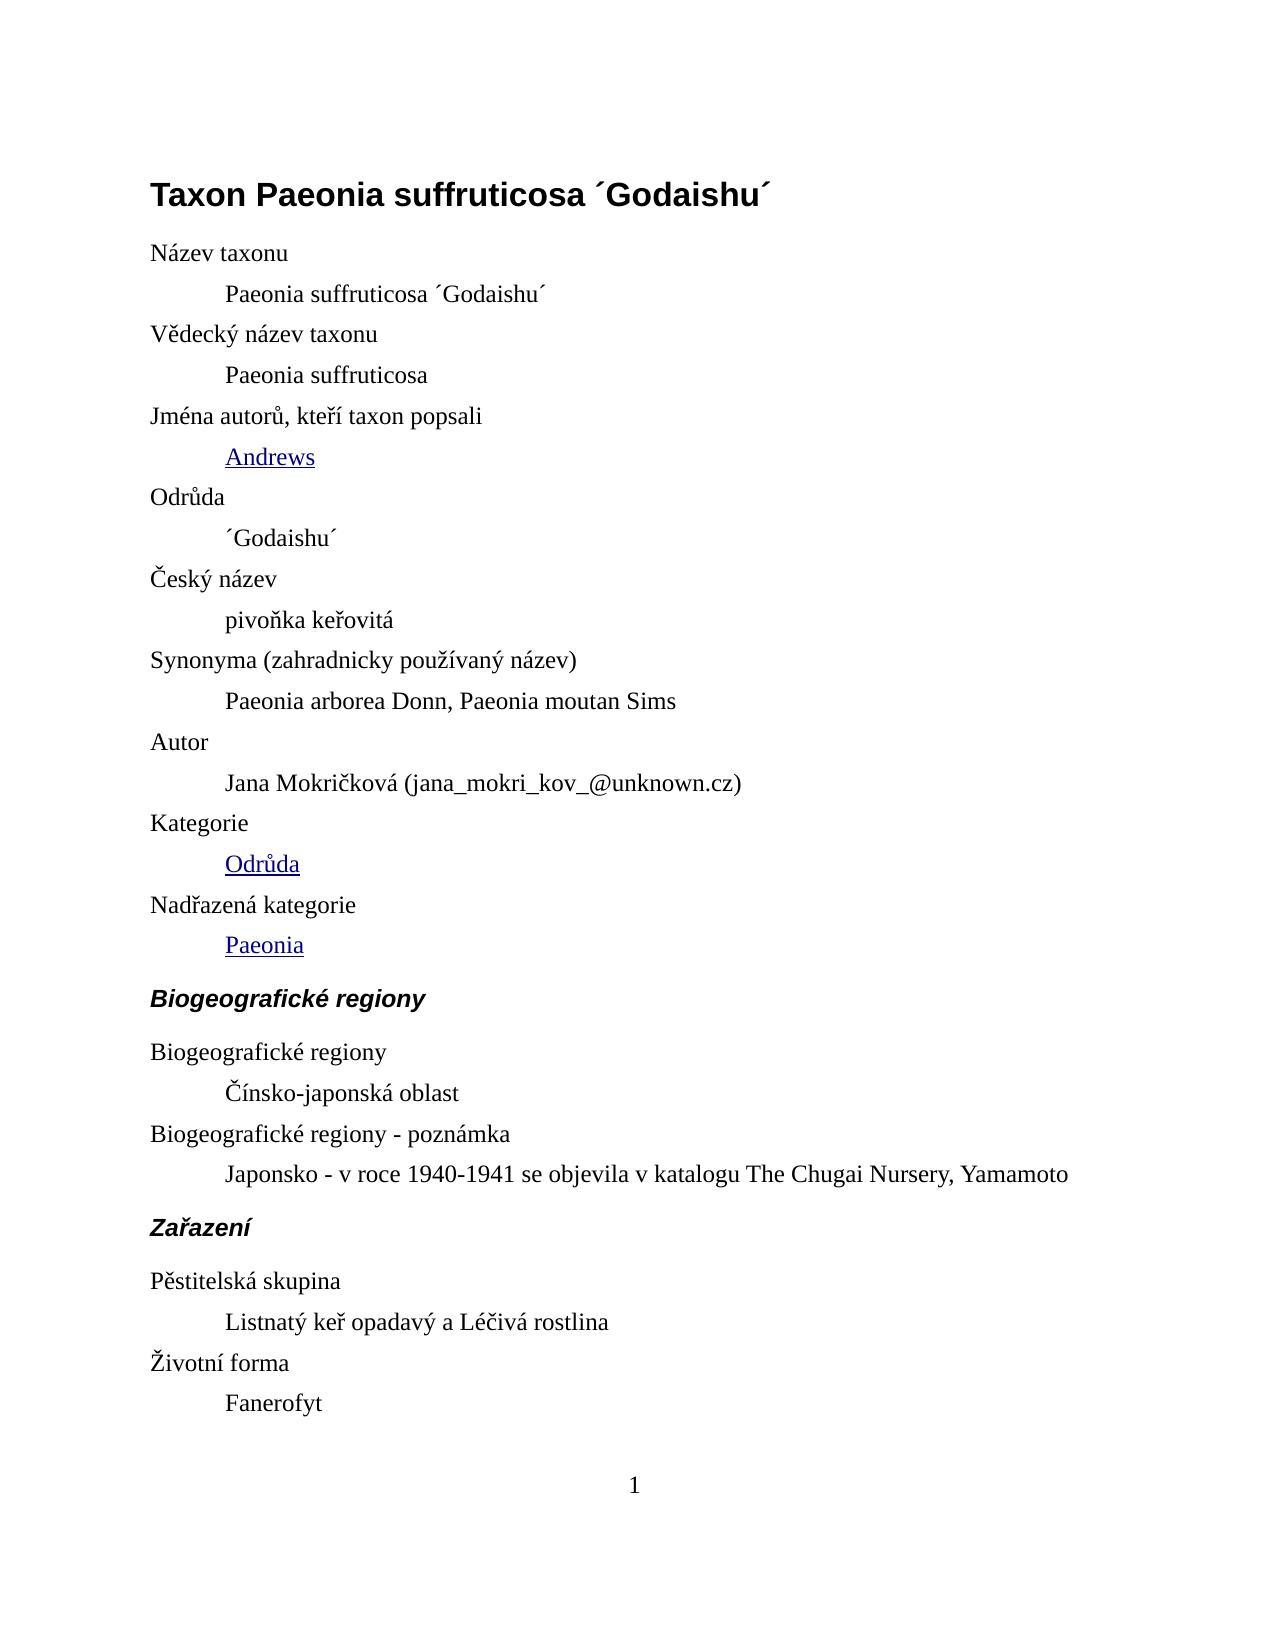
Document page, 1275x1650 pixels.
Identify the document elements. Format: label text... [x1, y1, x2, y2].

text Paeonia arborea Donn, Paeonia moutan Sims [225, 686, 1125, 715]
text Listnatý keř opadavý a Léčivá rostlina [225, 1307, 1125, 1336]
text Jména autorů, kteří taxon popsali [150, 401, 1125, 430]
text Japonsko - v roce 1940-1941 se objevila v katalogu The Chugai Nursery, Yamamoto [225, 1159, 1125, 1188]
text Paeonia suffruticosa ´Godaishu´ [225, 279, 1125, 308]
text Kategorie [150, 808, 1125, 837]
text Fanerofyt [225, 1388, 1125, 1417]
subtitle Taxon Paeonia suffruticosa ´Godaishu´ [150, 175, 1125, 214]
text Vědecký název taxonu [150, 319, 1125, 348]
text Český název [150, 564, 1125, 593]
text pivoňka keřovitá [225, 605, 1125, 633]
text Paeonia [225, 931, 1125, 959]
text Andrews [225, 442, 1125, 471]
text Autor [150, 727, 1125, 756]
text Odrůda [225, 849, 1125, 878]
text Životní forma [150, 1348, 1125, 1376]
text ´Godaishu´ [225, 523, 1125, 552]
text Odrůda [150, 482, 1125, 511]
text Paeonia suffruticosa [225, 360, 1125, 389]
text Biogeografické regiony - poznámka [150, 1119, 1125, 1147]
text Jana Mokričková (jana_mokri_kov_@unknown.cz) [225, 768, 1125, 796]
text Synonyma (zahradnicky používaný název) [150, 645, 1125, 674]
subtitle Zařazení [150, 1213, 1125, 1242]
text Čínsko-japonská oblast [225, 1078, 1125, 1107]
text Název taxonu [150, 238, 1125, 267]
text Biogeografické regiony [150, 1037, 1125, 1066]
text Pěstitelská skupina [150, 1266, 1125, 1295]
text Nadřazená kategorie [150, 890, 1125, 918]
subtitle Biogeografické regiony [150, 984, 1125, 1013]
